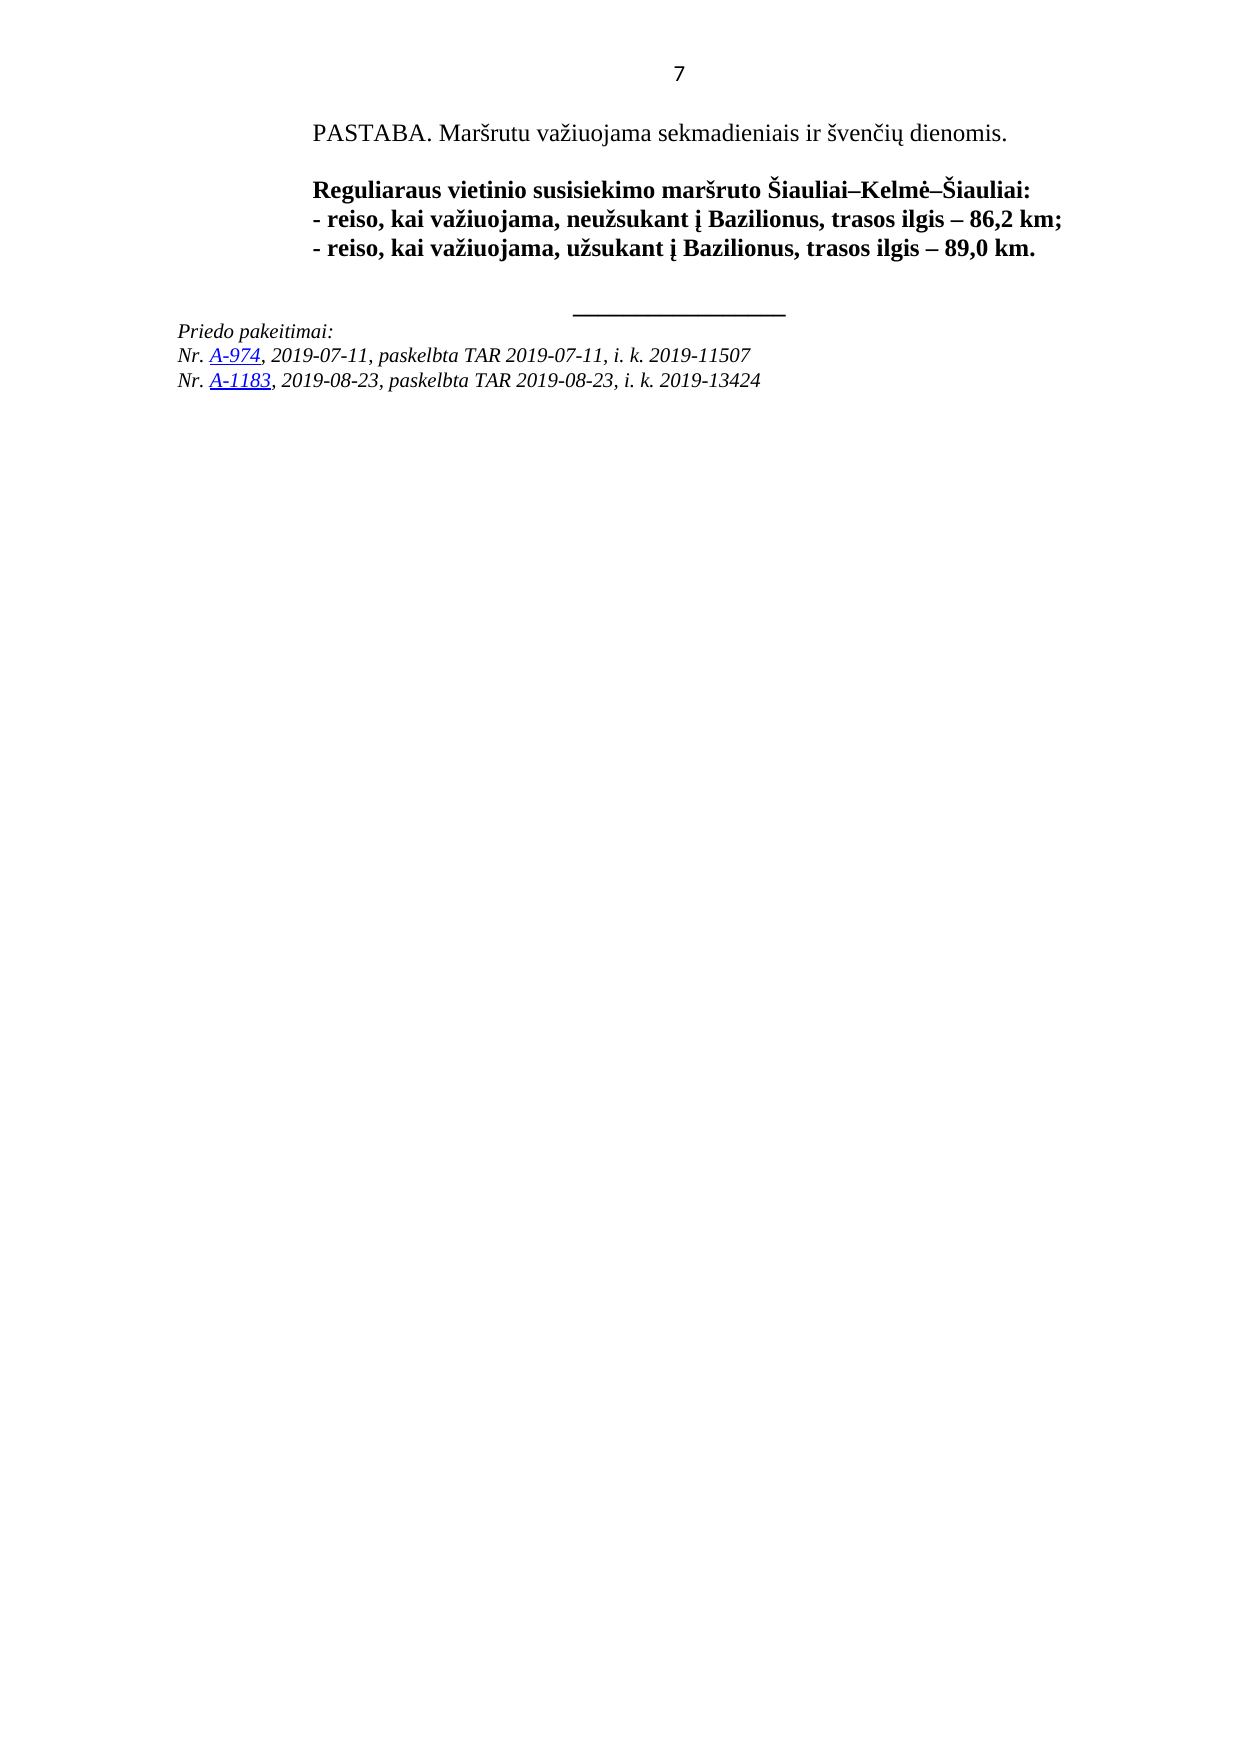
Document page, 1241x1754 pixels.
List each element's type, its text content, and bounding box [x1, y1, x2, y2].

text Reguliaraus vietinio susisiekimo maršruto Šiauliai–Kelmė–Šiauliai: [177, 176, 1181, 204]
text Nr. A-974, 2019-07-11, paskelbta TAR 2019-07-11, i. k. 2019-11507 [177, 343, 1181, 367]
text PASTABA. Maršrutu važiuojama sekmadieniais ir švenčių dienomis. [177, 118, 1181, 147]
text - reiso, kai važiuojama, užsukant į Bazilionus, trasos ilgis – 89,0 km. [177, 233, 1181, 262]
text _________________ [177, 291, 1181, 319]
text Priedo pakeitimai: [177, 319, 1181, 343]
text Nr. A-1183, 2019-08-23, paskelbta TAR 2019-08-23, i. k. 2019-13424 [177, 367, 1181, 392]
text - reiso, kai važiuojama, neužsukant į Bazilionus, trasos ilgis – 86,2 km; [177, 204, 1181, 233]
